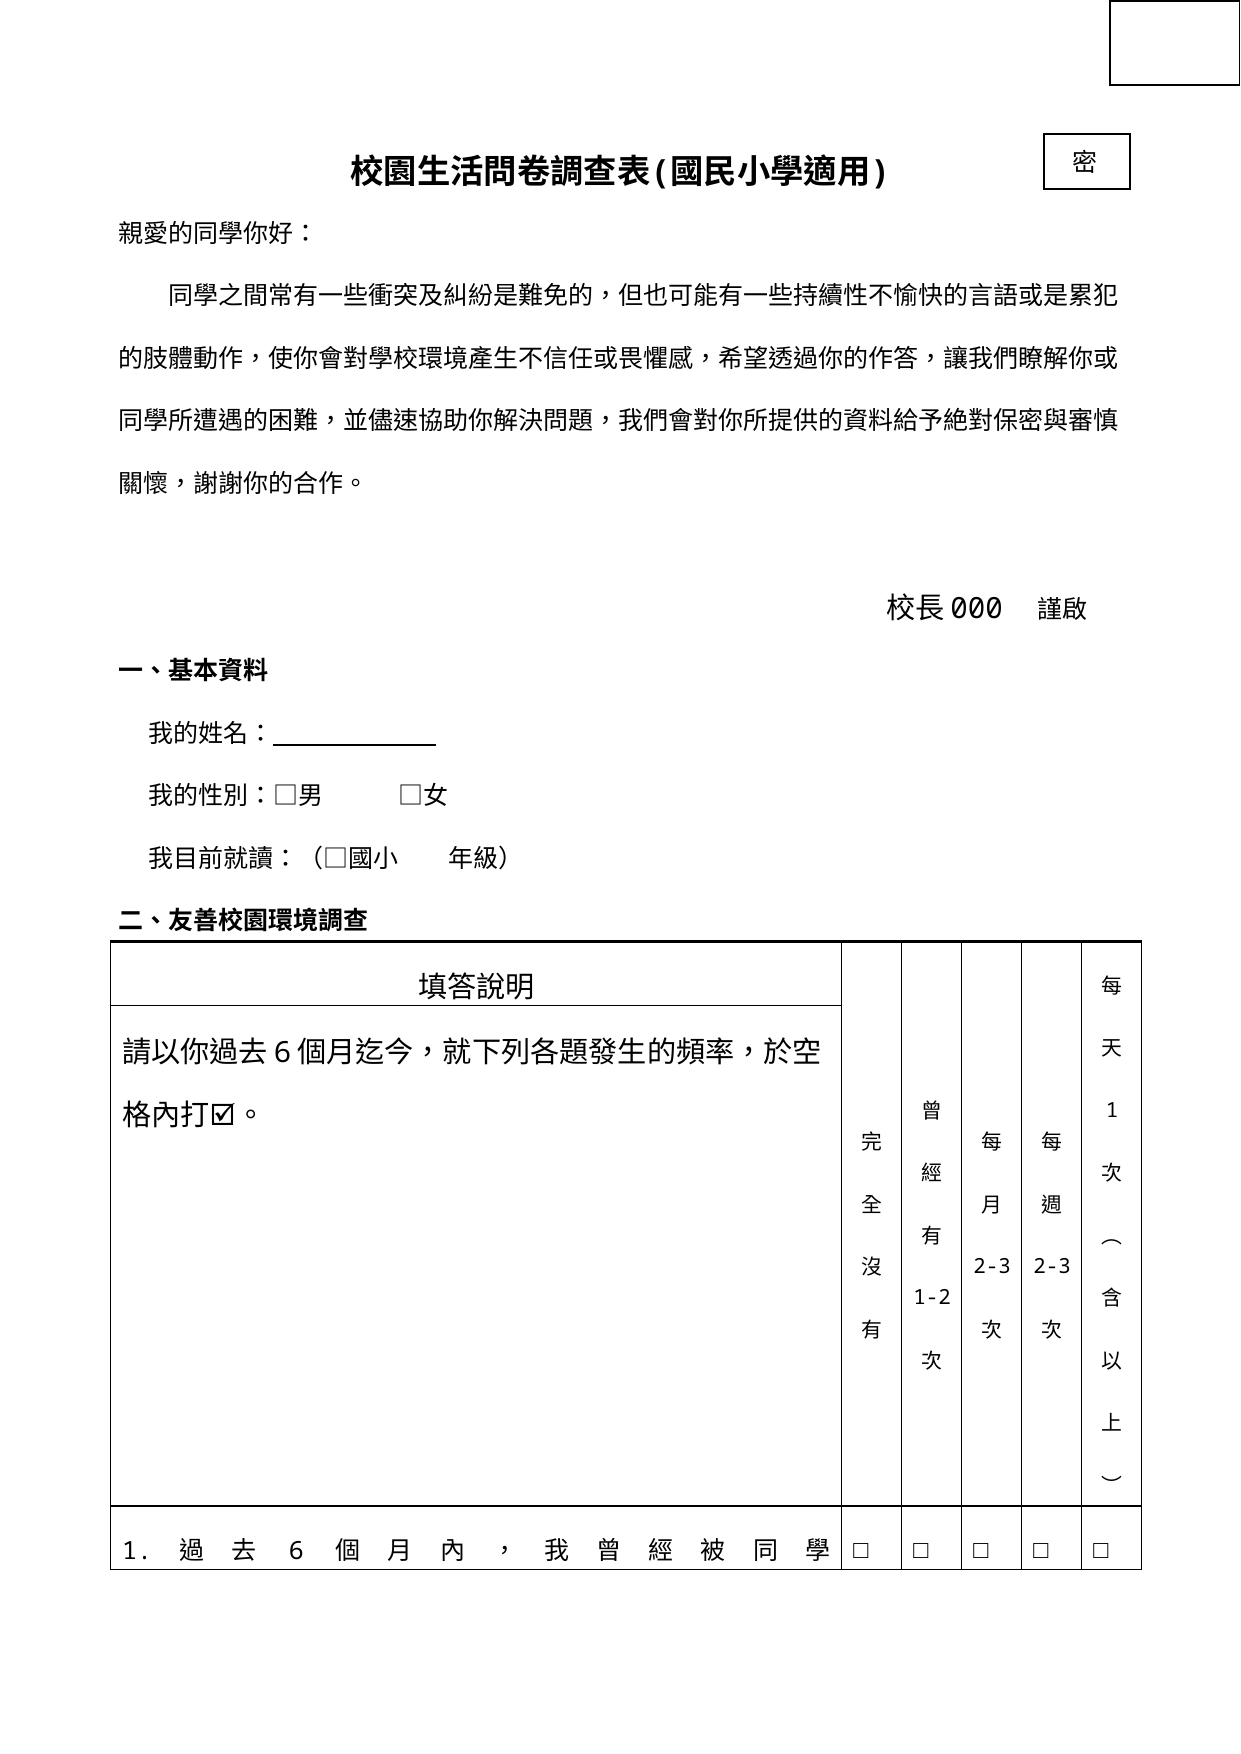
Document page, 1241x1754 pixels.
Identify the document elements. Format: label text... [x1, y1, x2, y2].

text 我的性別：□男 □女 [118, 752, 1122, 814]
text 校園生活問卷調查表(國民小學適用) [118, 127, 1122, 189]
table_cell 請以你過去6個月迄今，就下列各題發生的頻率，於空格內打。 [111, 1006, 841, 1505]
table_header 曾經有 1-2 次 [902, 943, 961, 1505]
table_cell □ [902, 1507, 961, 1569]
text 二、友善校園環境調查 [118, 877, 1122, 939]
table_cell □ [962, 1507, 1021, 1569]
text 我目前就讀：（□國小 年級） [118, 814, 1122, 877]
text 校園生活問卷調查表(國民小學適用) [1111, 2, 1239, 84]
table_cell 1.過去6個月內，我曾經被同學 [111, 1507, 841, 1569]
text 親愛的同學你好： [118, 189, 1122, 252]
text 同學之間常有一些衝突及糾紛是難免的，但也可能有一些持續性不愉快的言語或是累犯的肢體動作，使你會對學校環境產生不信任或畏懼感，希望透過你的作答，讓我們瞭解你或同學所遭遇的困難，並儘速協助你解決問題，我們會對你所提供的資料給予絶對保密與審慎關懷，謝謝你的合作。 [118, 252, 1122, 502]
table_header 每 天 1 次︵含以上︶ [1082, 943, 1141, 1505]
text 我的姓名： [118, 689, 1122, 752]
table_header 填答說明 [111, 943, 841, 1005]
table_header 每 月 2-3 次 [962, 943, 1021, 1505]
table_cell □ [842, 1507, 901, 1569]
table_header 完全沒有 [842, 943, 901, 1505]
table_cell □ [1082, 1507, 1141, 1569]
text 校園生活問卷調查表(國民小學適用) [1045, 135, 1129, 188]
text 校長000 謹啟 [118, 564, 1122, 627]
text 密 [1060, 142, 1114, 178]
table_header 每 週 2-3 次 [1022, 943, 1081, 1505]
table_cell □ [1022, 1507, 1081, 1569]
text 一、基本資料 [118, 627, 1122, 689]
